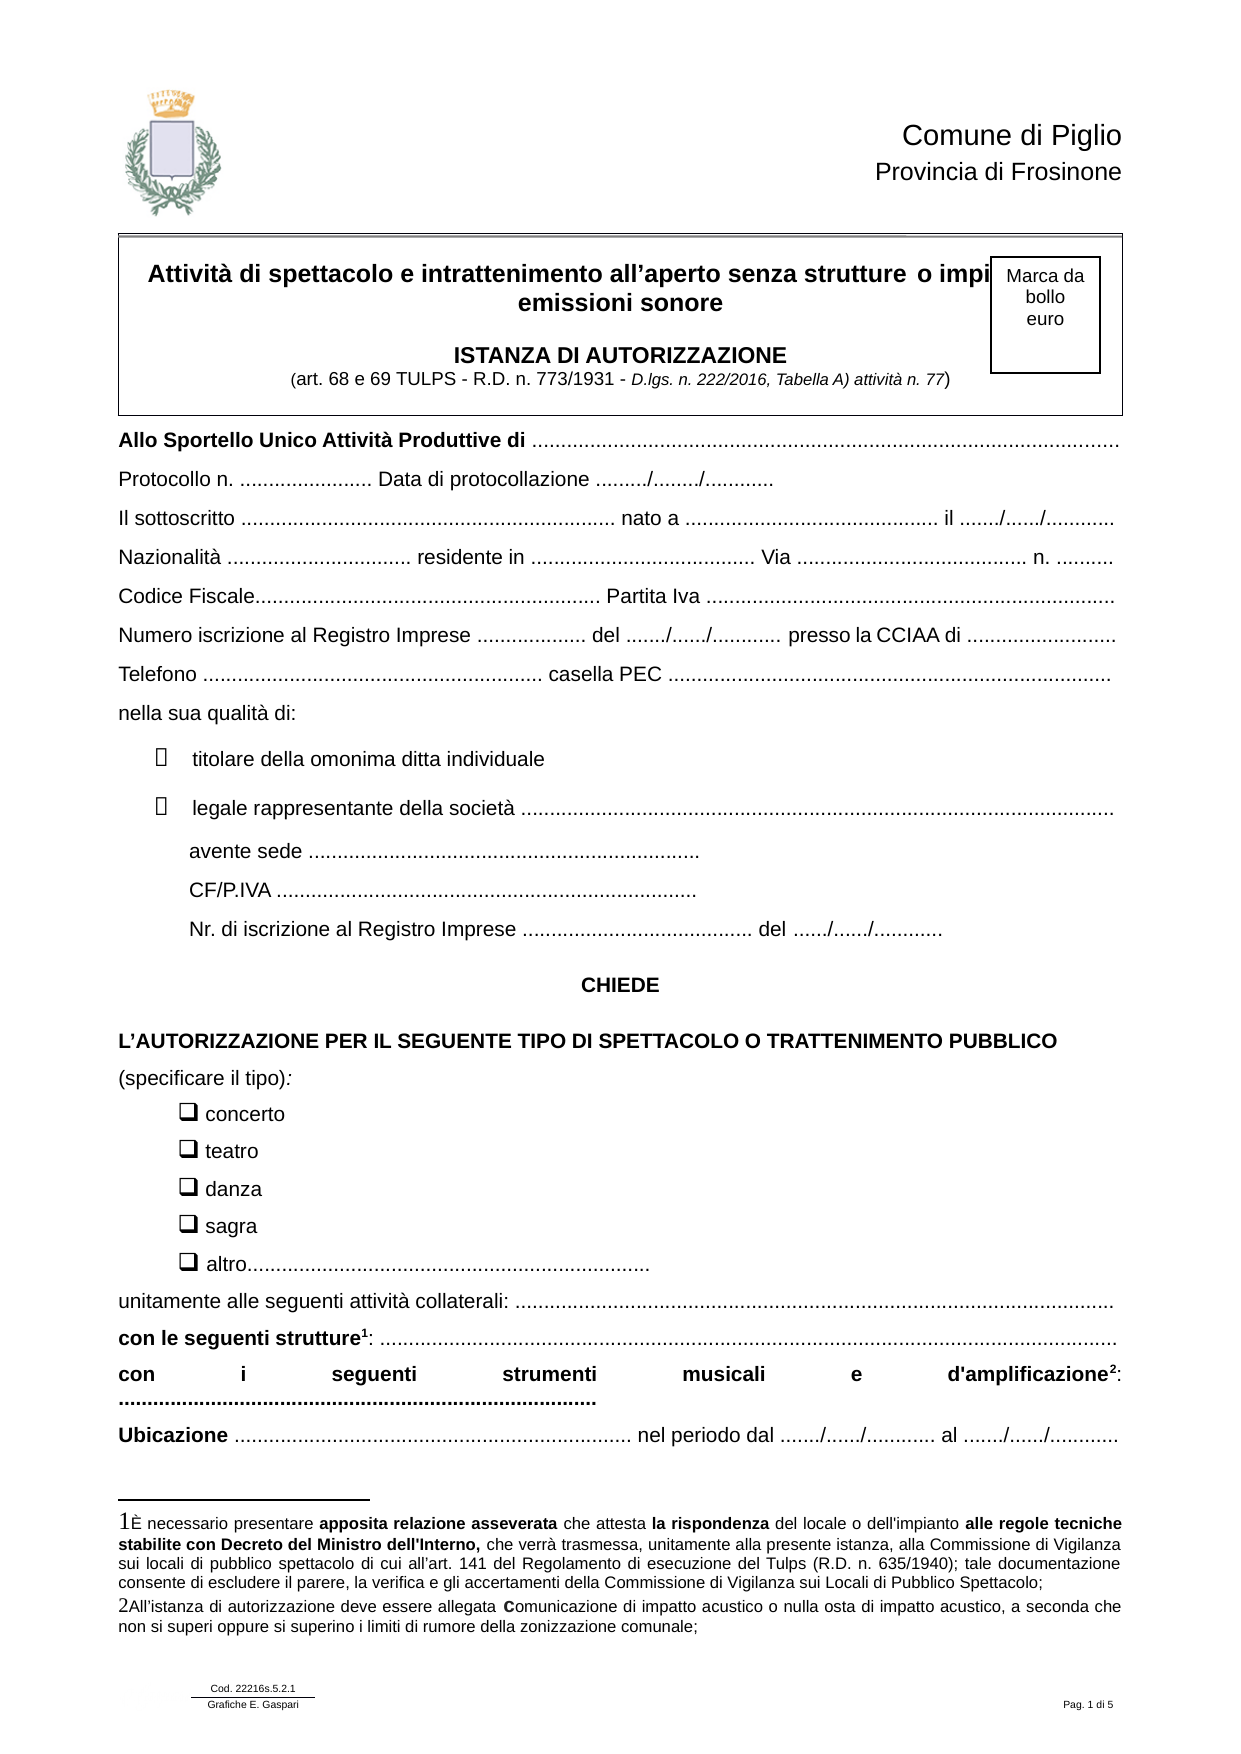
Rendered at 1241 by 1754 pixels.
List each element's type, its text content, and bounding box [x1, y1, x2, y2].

text CHIEDE [118, 973, 1122, 997]
text (specificare il tipo): [118, 1065, 1122, 1089]
text avente sede .................................................................... [189, 839, 1122, 863]
text È necessario presentare apposita relazione asseverata che attesta la rispondenza del locale o dell'impianto alle regole tecniche stabilite con Decreto del Ministro dell'Interno, che verrà trasmessa, unitamente alla presente istanza, alla Commissione di Vigilanza sui locali di pubblico spettacolo di cui all’art. 141 del Regolamento di esecuzione del Tulps (R.D. n. 635/1940); tale documentazione consente di escludere il parere, la verifica e gli accertamenti della Commissione di Vigilanza sui Locali di Pubblico Spettacolo; [118, 1506, 1122, 1592]
text  altro...................................................................... [177, 1252, 1122, 1277]
table_header Attività di spettacolo e intrattenimento all’aperto senza strutture o impianti, con emissioni sonore ISTANZA DI AUTORIZZAZIONE (art. 68 e 69 TULPS - R.D. n. 773/1931 - D.lgs. n. 222/2016, Tabella A) attività n. 77) [119, 238, 1122, 415]
text Il sottoscritto ................................................................. nato a ............................................ il ......./....../............ [118, 506, 1122, 530]
text  legale rappresentante della società ....................................................................................................... [153, 789, 1122, 823]
text con i seguenti strumenti musicali e d'amplificazione: ................................................................................... [118, 1362, 1122, 1410]
text  teatro [177, 1139, 1122, 1164]
text  sagra [177, 1214, 1122, 1239]
text Provincia di Frosinone [224, 157, 1122, 185]
text L’AUTORIZZAZIONE PER IL SEGUENTE TIPO DI SPETTACOLO O TRATTENIMENTO PUBBLICO [118, 1029, 1122, 1053]
text Codice Fiscale............................................................ Partita Iva ....................................................................... [118, 584, 1122, 608]
text CF/P.IVA ......................................................................... [189, 878, 1122, 902]
text  danza [177, 1177, 1122, 1202]
text Comune di Piglio [224, 118, 1122, 152]
text con le seguenti strutture: ................................................................................................................................ [118, 1326, 1122, 1350]
text Ubicazione ..................................................................... nel periodo dal ......./....../............ al ......./....../............ [118, 1423, 1122, 1447]
text Nr. di iscrizione al Registro Imprese ........................................ del ....../....../............ [189, 917, 1122, 941]
text Nazionalità ................................ residente in ....................................... Via ........................................ n. .......... [118, 545, 1122, 569]
text Protocollo n. ....................... Data di protocollazione ........./......../............ [118, 467, 1122, 491]
text Telefono ........................................................... casella PEC ............................................................................. [118, 661, 1122, 685]
text  concerto [177, 1102, 1122, 1127]
text unitamente alle seguenti attività collaterali: ........................................................................................................ [118, 1289, 1122, 1313]
text nella sua qualità di: [118, 700, 1122, 724]
text Numero iscrizione al Registro Imprese ................... del ......./....../............ presso la CCIAA di .......................... [118, 623, 1122, 647]
text  titolare della omonima ditta individuale [153, 739, 1122, 773]
picture [122, 87, 224, 219]
text All’istanza di autorizzazione deve essere allegata comunicazione di impatto acustico o nulla osta di impatto acustico, a seconda che non si superi oppure si superino i limiti di rumore della zonizzazione comunale; [118, 1592, 1122, 1636]
text Allo Sportello Unico Attività Produttive di [118, 428, 1122, 452]
